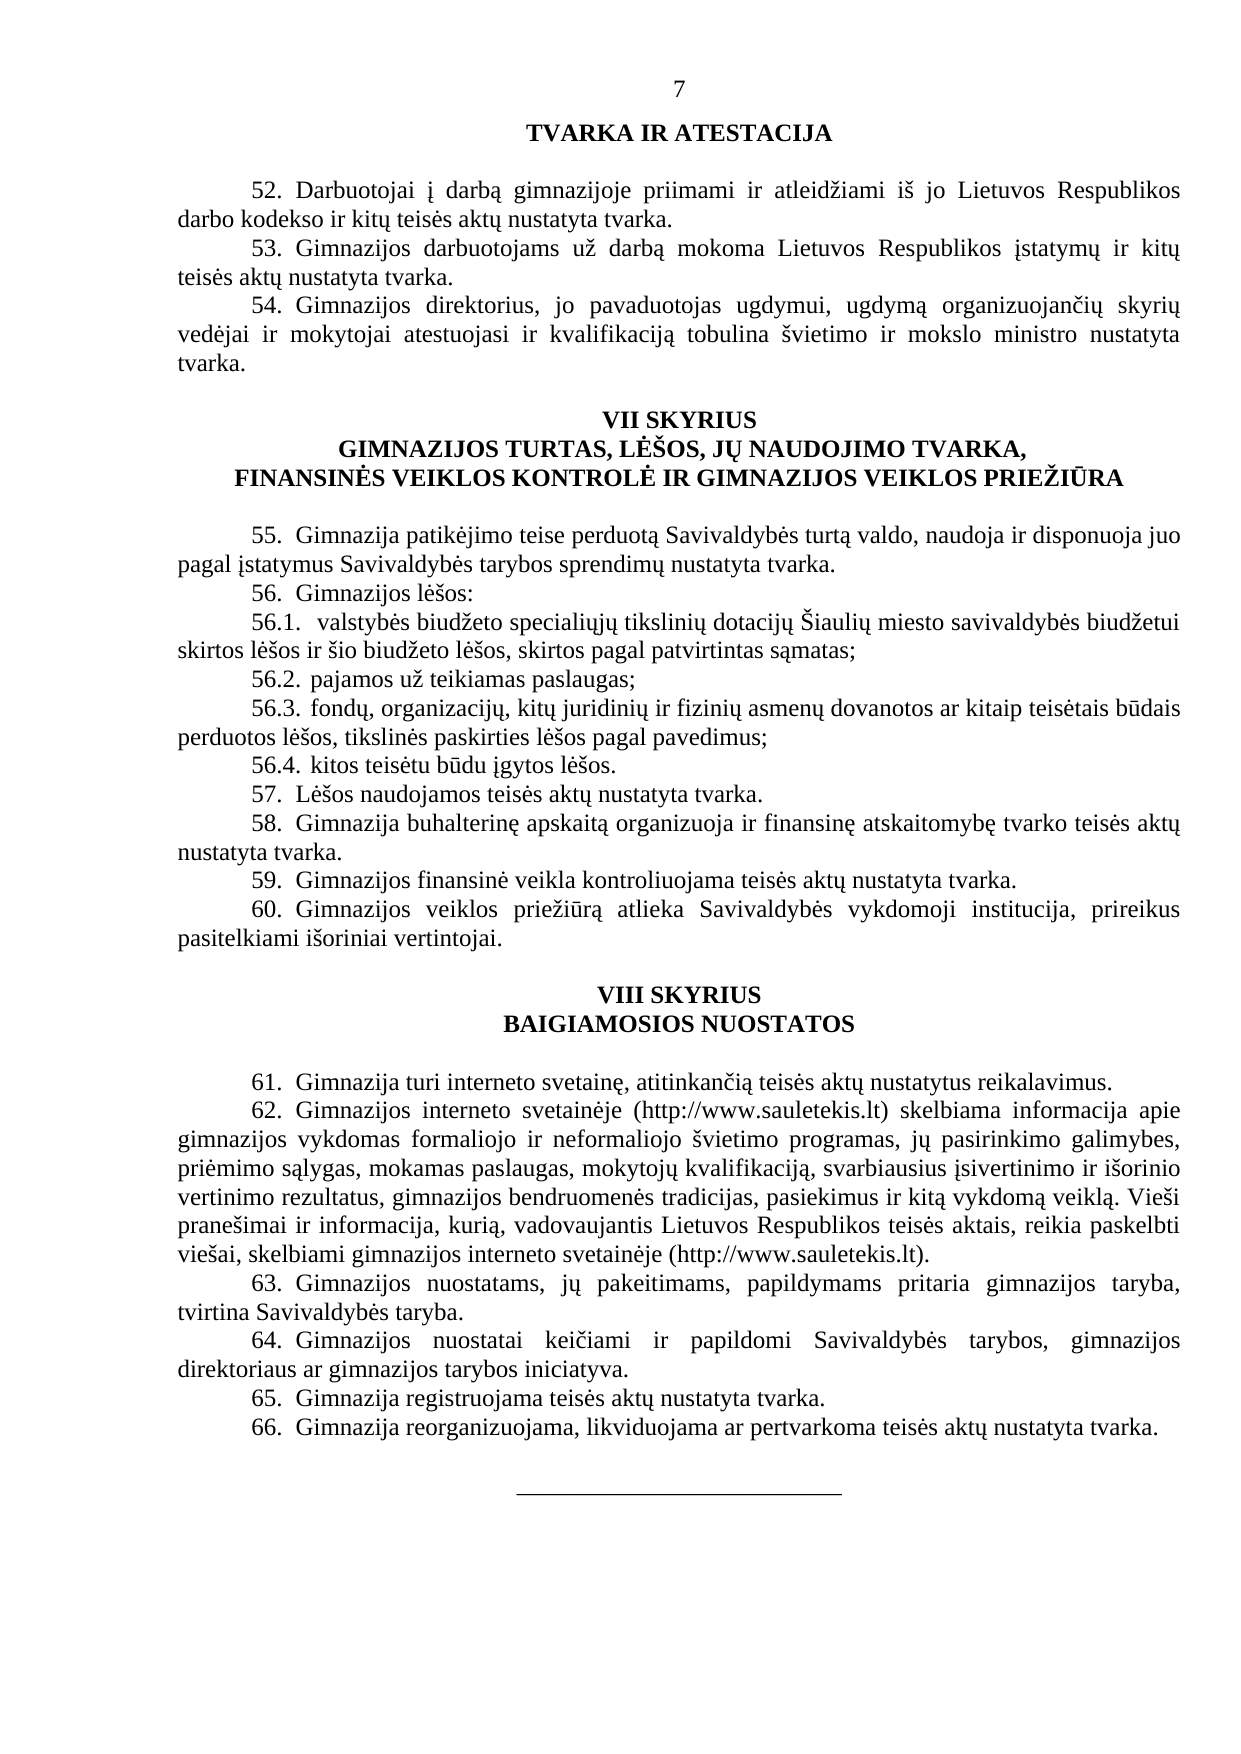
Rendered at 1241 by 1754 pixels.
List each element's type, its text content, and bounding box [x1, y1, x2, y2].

text 58. Gimnazija buhalterinę apskaitą organizuoja ir finansinę atskaitomybę tvarko teisės aktų nustatyta tvarka. [177, 808, 1181, 866]
text 56. Gimnazijos lėšos: [177, 578, 1181, 607]
text 56.2. pajamos už teikiamas paslaugas; [177, 664, 1181, 693]
text 52. Darbuotojai į darbą gimnazijoje priimami ir atleidžiami iš jo Lietuvos Respublikos darbo kodekso ir kitų teisės aktų nustatyta tvarka. [177, 176, 1181, 233]
text VII SKYRIUS [177, 406, 1181, 434]
text 59. Gimnazijos finansinė veikla kontroliuojama teisės aktų nustatyta tvarka. [177, 866, 1181, 894]
text FINANSINĖS VEIKLOS KONTROLĖ IR GIMNAZIJOS VEIKLOS PRIEŽIŪRA [177, 463, 1181, 492]
text 54. Gimnazijos direktorius, jo pavaduotojas ugdymui, ugdymą organizuojančių skyrių vedėjai ir mokytojai atestuojasi ir kvalifikaciją tobulina švietimo ir mokslo ministro nustatyta tvarka. [177, 291, 1181, 377]
text 61. Gimnazija turi interneto svetainę, atitinkančią teisės aktų nustatytus reikalavimus. [227, 1067, 1189, 1096]
text 65. Gimnazija registruojama teisės aktų nustatyta tvarka. [177, 1383, 1181, 1412]
text 66. Gimnazija reorganizuojama, likviduojama ar pertvarkoma teisės aktų nustatyta tvarka. [177, 1412, 1181, 1441]
text VIII SKYRIUS [177, 981, 1181, 1009]
text 53. Gimnazijos darbuotojams už darbą mokoma Lietuvos Respublikos įstatymų ir kitų teisės aktų nustatyta tvarka. [177, 233, 1181, 291]
text __________________________ [177, 1469, 1181, 1498]
text 55. Gimnazija patikėjimo teise perduotą Savivaldybės turtą valdo, naudoja ir disponuoja juo pagal įstatymus Savivaldybės tarybos sprendimų nustatyta tvarka. [177, 521, 1181, 578]
text TVARKA IR ATESTACIJA [177, 118, 1181, 147]
text 56.3. fondų, organizacijų, kitų juridinių ir fizinių asmenų dovanotos ar kitaip teisėtais būdais perduotos lėšos, tikslinės paskirties lėšos pagal pavedimus; [177, 693, 1181, 751]
text 56.1. valstybės biudžeto specialiųjų tikslinių dotacijų Šiaulių miesto savivaldybės biudžetui skirtos lėšos ir šio biudžeto lėšos, skirtos pagal patvirtintas sąmatas; [177, 607, 1181, 664]
text 56.4. kitos teisėtu būdu įgytos lėšos. [177, 751, 1181, 779]
text GIMNAZIJOS TURTAS, LĖŠOS, JŲ NAUDOJIMO TVARKA, [177, 434, 1181, 463]
text 57. Lėšos naudojamos teisės aktų nustatyta tvarka. [227, 779, 1181, 808]
text BAIGIAMOSIOS NUOSTATOS [177, 1009, 1181, 1038]
text 60. Gimnazijos veiklos priežiūrą atlieka Savivaldybės vykdomoji institucija, prireikus pasitelkiami išoriniai vertintojai. [177, 894, 1181, 952]
text 63. Gimnazijos nuostatams, jų pakeitimams, papildymams pritaria gimnazijos taryba, tvirtina Savivaldybės taryba. [177, 1268, 1181, 1326]
text 62. Gimnazijos interneto svetainėje (http://www.sauletekis.lt) skelbiama informacija apie gimnazijos vykdomas formaliojo ir neformaliojo švietimo programas, jų pasirinkimo galimybes, priėmimo sąlygas, mokamas paslaugas, mokytojų kvalifikaciją, svarbiausius įsivertinimo ir išorinio vertinimo rezultatus, gimnazijos bendruomenės tradicijas, pasiekimus ir kitą vykdomą veiklą. Vieši pranešimai ir informacija, kurią, vadovaujantis Lietuvos Respublikos teisės aktais, reikia paskelbti viešai, skelbiami gimnazijos interneto svetainėje (http://www.sauletekis.lt). [177, 1096, 1181, 1268]
text 64. Gimnazijos nuostatai keičiami ir papildomi Savivaldybės tarybos, gimnazijos direktoriaus ar gimnazijos tarybos iniciatyva. [177, 1326, 1181, 1383]
